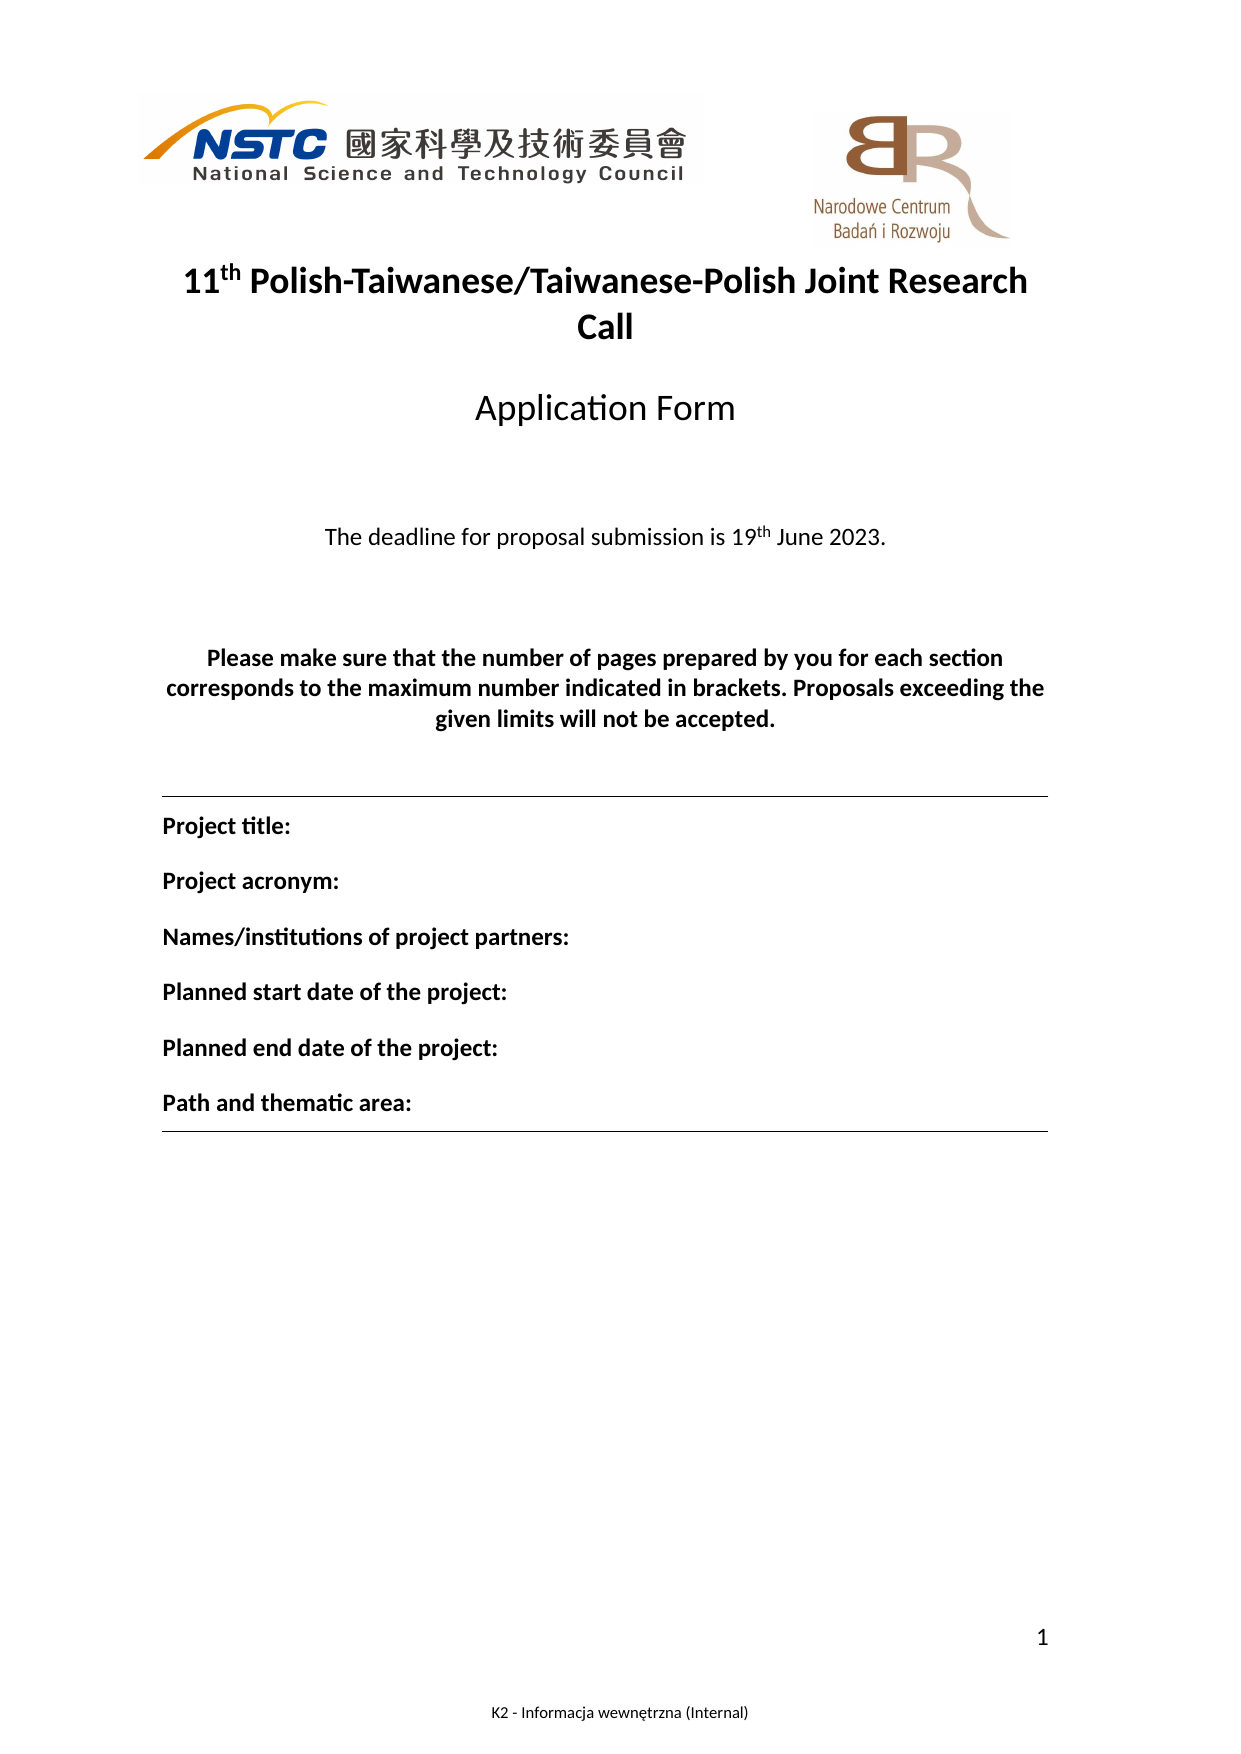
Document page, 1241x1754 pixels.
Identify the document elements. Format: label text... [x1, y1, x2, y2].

text Planned start date of the project: [162, 977, 1048, 1007]
text Project title: [162, 810, 1048, 841]
text Names/institutions of project partners: [162, 921, 1048, 952]
text Project acronym: [162, 866, 1048, 896]
subtitle 11th Polish-Taiwanese/Taiwanese-Polish Joint Research Call [162, 257, 1048, 349]
text Planned end date of the project: [162, 1032, 1048, 1063]
text Please make sure that the number of pages prepared by you for each section corresponds to the maximum number indicated in brackets. Proposals exceeding the given limits will not be accepted. [162, 642, 1048, 733]
text Application Form [162, 384, 1048, 430]
text The deadline for proposal submission is 19th June 2023. [162, 521, 1048, 581]
picture [137, 92, 704, 185]
text Path and thematic area: [162, 1088, 1048, 1118]
picture [813, 112, 1011, 247]
